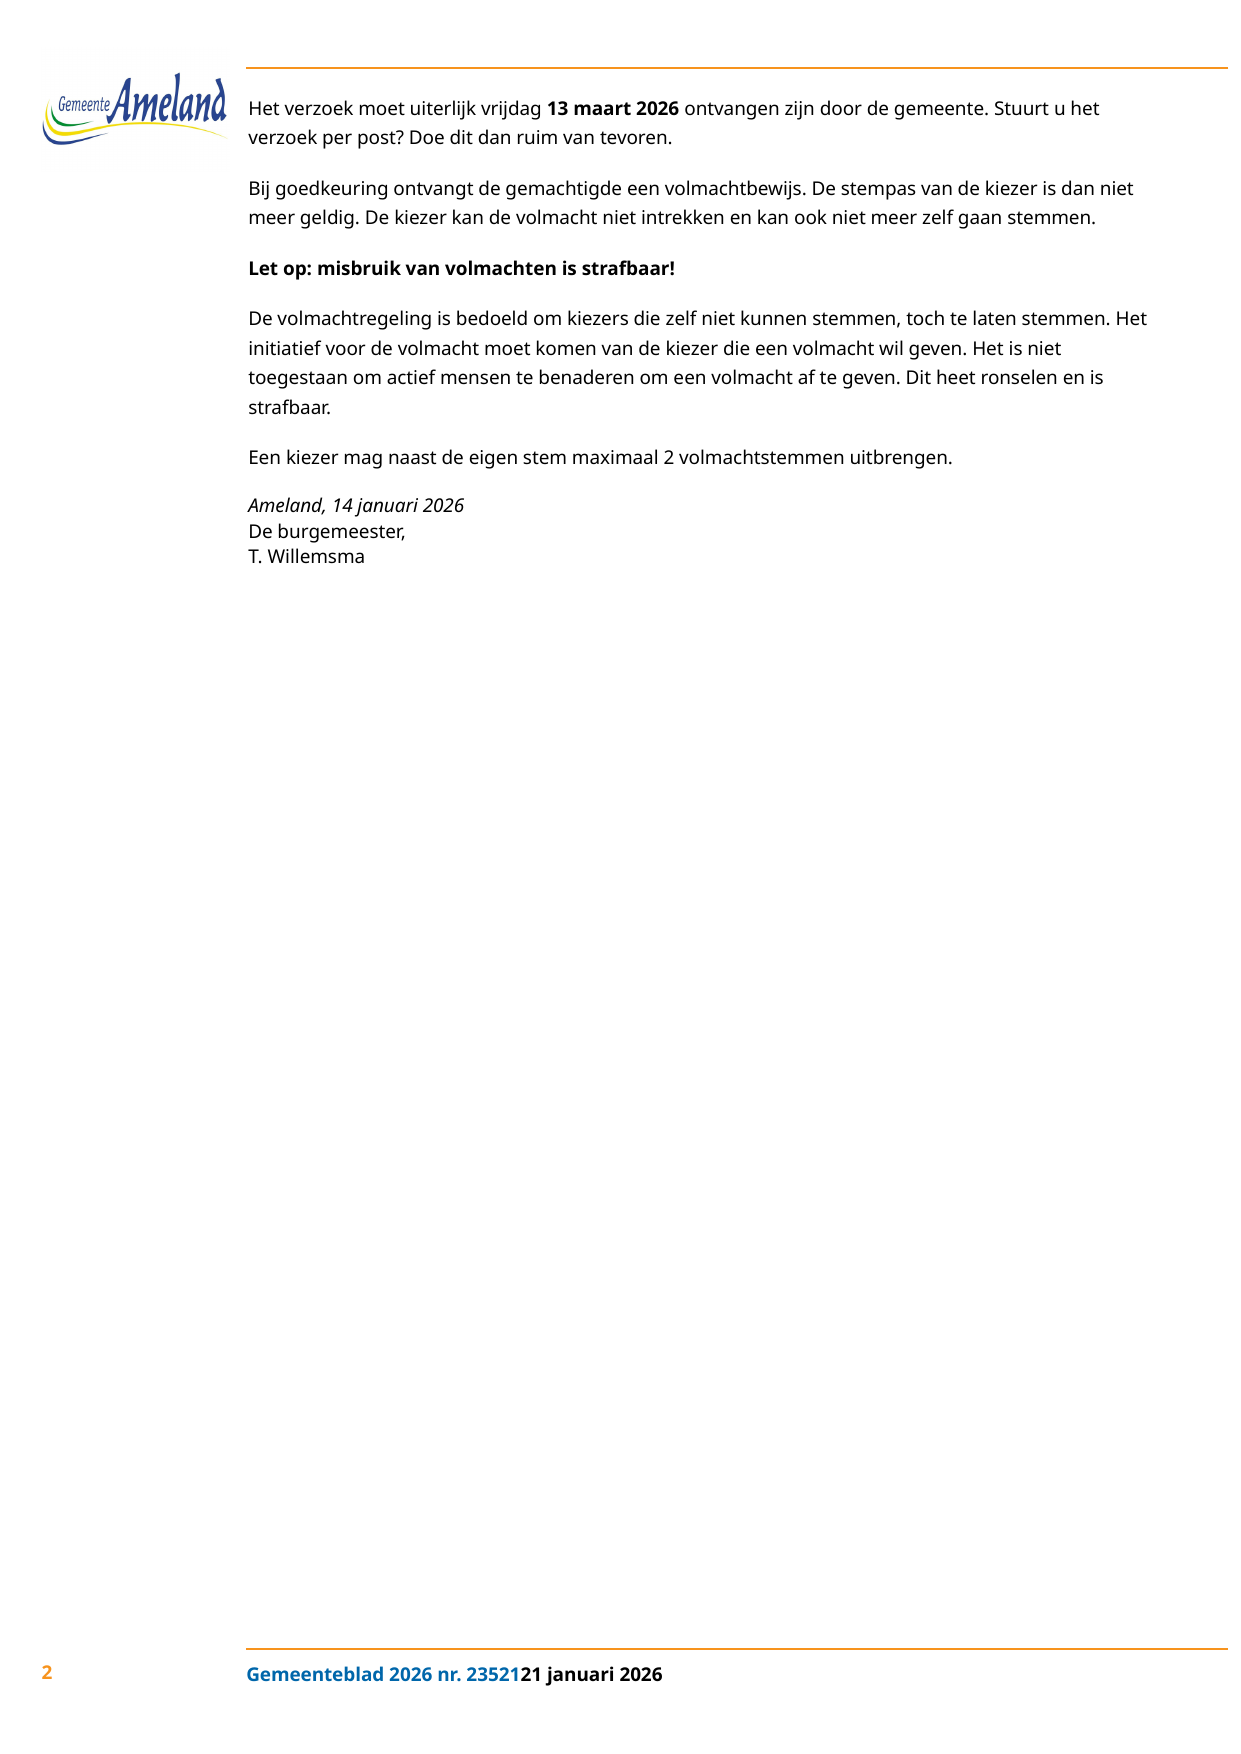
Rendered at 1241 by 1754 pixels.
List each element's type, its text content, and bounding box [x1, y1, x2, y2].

text Ameland, 14 januari 2026 [248, 492, 1152, 518]
text De volmachtregeling is bedoeld om kiezers die zelf niet kunnen stemmen, toch te laten stemmen. Het initiatief voor de volmacht moet komen van de kiezer die een volmacht wil geven. Het is niet toegestaan om actief mensen te benaderen om een volmacht af te geven. Dit heet ronselen en is strafbaar. [248, 305, 1152, 420]
text De burgemeester, [248, 518, 1152, 544]
text Bij goedkeuring ontvangt de gemachtigde een volmachtbewijs. De stempas van de kiezer is dan niet meer geldig. De kiezer kan de volmacht niet intrekken en kan ook niet meer zelf gaan stemmen. [248, 175, 1152, 230]
picture [41, 47, 231, 172]
text T. Willemsma [248, 544, 1152, 569]
text Het verzoek moet uiterlijk vrijdag 13 maart 2026 ontvangen zijn door de gemeente. Stuurt u het verzoek per post? Doe dit dan ruim van tevoren. [248, 95, 1152, 150]
text Let op: misbruik van volmachten is strafbaar! [248, 255, 1152, 281]
text Een kiezer mag naast de eigen stem maximaal 2 volmachtstemmen uitbrengen. [248, 444, 1152, 470]
